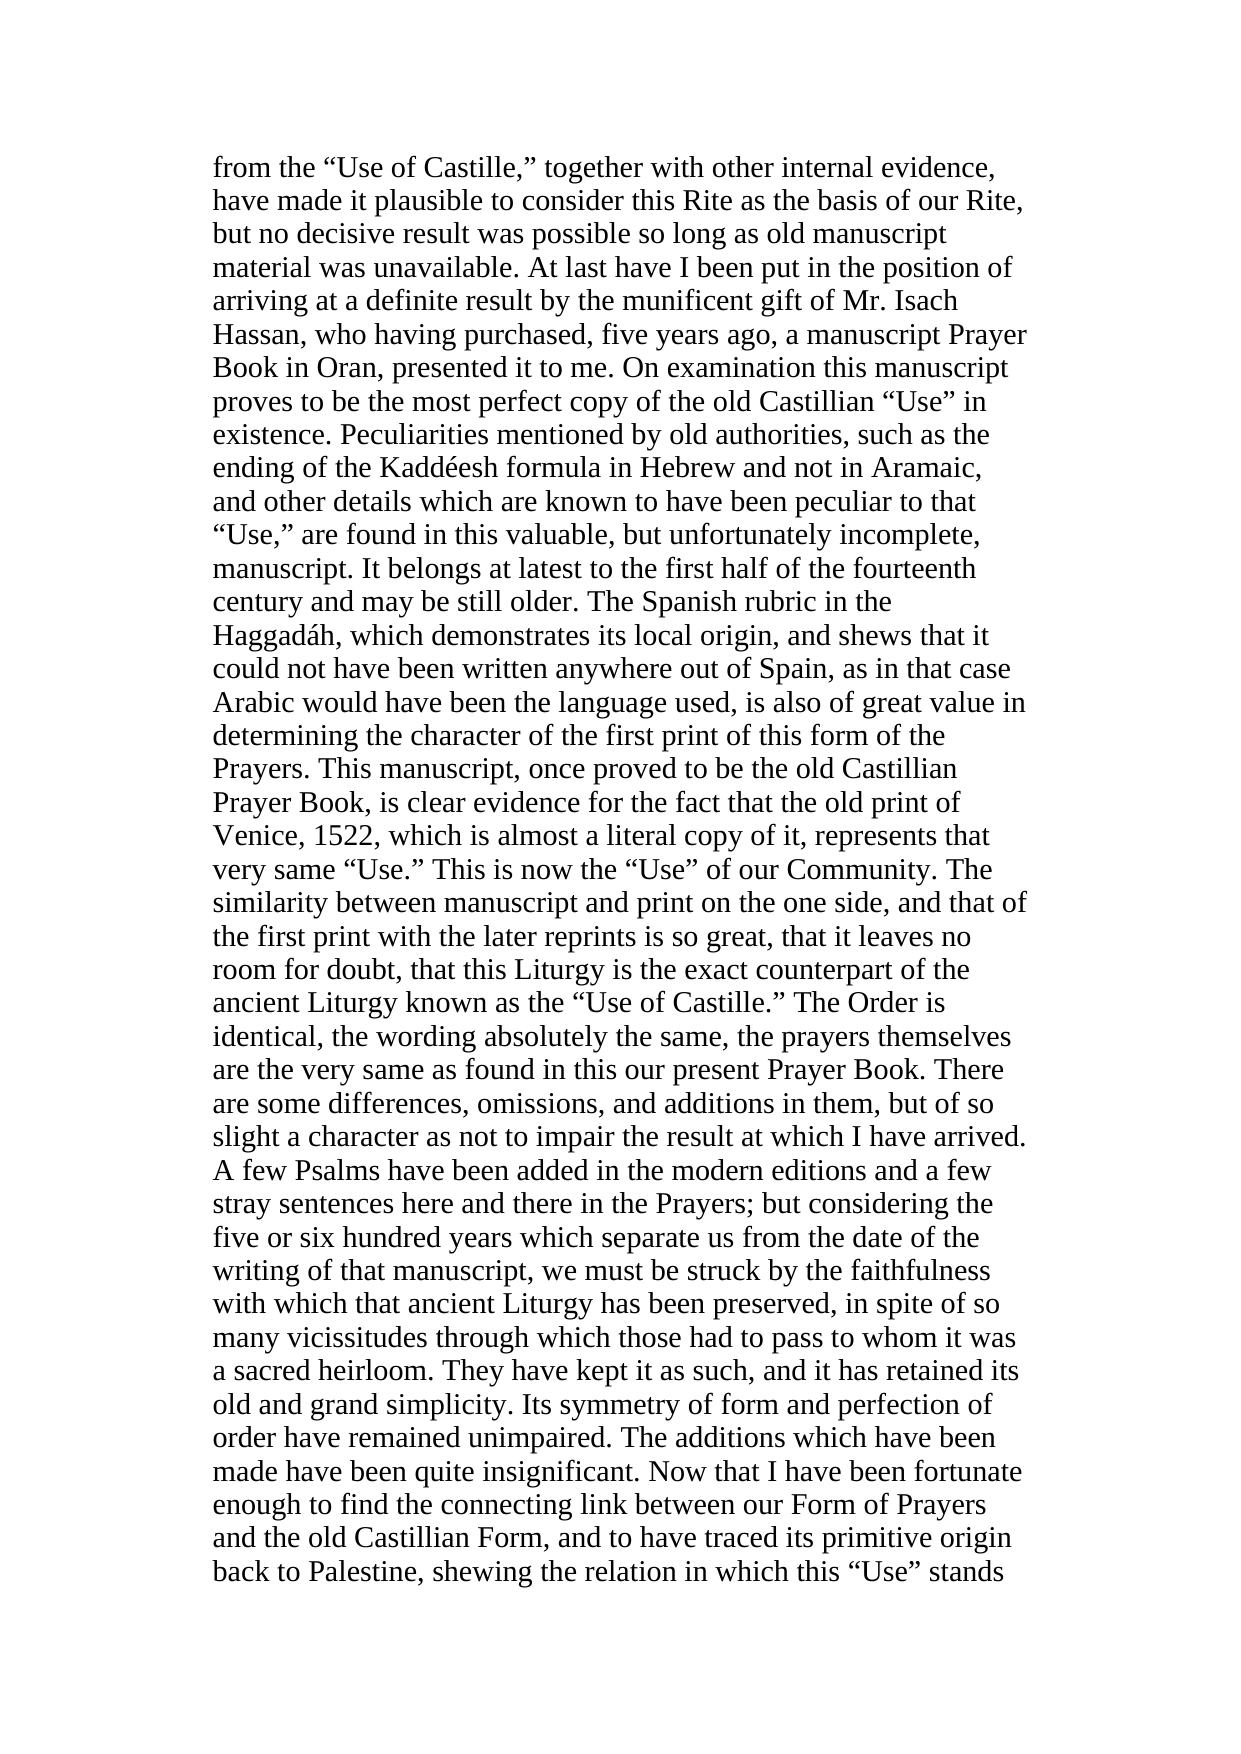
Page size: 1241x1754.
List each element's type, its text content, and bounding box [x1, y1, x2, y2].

text INTRODUCTION. The Form of the Sephardi Prayer Book, which has obtained in the Communities of Holland, England and America, has a history of its own. As a reprint is now appearing under my authority I will endeavour to trace in a few pages that history in a general outline, so that it may serve as an Introduction to the new issue. In the first instance we must distinguish between the prayers proper and the order in which they arc recited, especially in public worship. Those prayers which form the basis of the Prayer Book and the centre of our worship are of extreme antiquity: they existed, at least, in the time of the second Temple. They had not yet, however, been definitely fixed at that time. Nor can we say that they have been preserved in the very same form as far as the wording is concerned. The only permanent and immutable element is the Doxology or Blessing at the end of each prayer and the number of the Blessings which are to be recited at various periods during the day, and the centre for the Morning and Evening Service, which is the Shemá (שמע). Most of these ancient prayers have been formulated by our Sages. We find them scattered through the pages of the Talmudic literature. But they were not written down for a long time. The “Reader,” who as a rule was a learned man, and enjoyed a great reputation, used to read the prayers aloud for the people to listen and to respond at the Benedictions. The only examples of alternate psalmody or antiphony are the Song of Moses, which was incorporated later in the service, and the last portion of the Hallél Psalms. From the fifth century, however, onwards, when also the traditional Law was written down to form the Talmud, we find traces of “Collections” of prayers. These were by no means uniform. To the old and principal prayers, which were also obligatory, many others were added in accordance with the character of special days. Festival days and penitential days, as well as fast days, were enriched with poetical compositions due mostly to such “Readers.” Hymns or supplications, songs of praise or wailing dirges and lamentations, in harmony with the significance of the day on which they were to be recited. They were read either between the prayers proper, as poetical intercalations, or at the end as a kind of supplementary exhortation. The adding of new portions to the Prayer Book starts probably from the second or third century, i.e. if we include in this list of additional prayers the “Selihhóth” for the fast days, and continues up to our very days. Side by side with prayers proper go Blessings, which every Jew is expected to recite on the occasions required by the Law, and by the injunction that he is to devote on every day a small portion of his time to meditate in the Law. Taking this last word in its widest sense, it became the source for those additions which were incorporated at a later time into the Prayer Book, viz. the Blessings and Benedictions which were to be uttered early in the morning, it being man’s first duty to commune in gratitude with his God, and to prepare himself for the ordinary pursuits of life in accordance with the Divine Commands. Portions of the Bible and of Talmudic writings were then selected for every man to peruse and to study. In order to lead up to the proper prayers, and to attune the mind and heart, a selection of Psalms concluding with the Song of Moses was also added to the initial portion of daily devotions. These additions are not of the same age, nor is the order in which they succeed one another the same everywhere. Their introduction rested on the amount of scholarly attainment of those “Readers” and on the tradition which they represented. Much is due to local traditional Usages. In not a few cases it rests on the original sources from which the Communities obtained their Liturgies. It must not be forgotten that the Jews lived dispersed through many lands, whilst the centre of Hebrew learning and of the Liturgy was only in Palestine, and at a later date also in Babylon. From these two countries they obtained all their religious literature. We find therefore two distinct tendencies in our literary tradition, and similarly also in our Liturgy. We distinguish such two groups differing among themselves not only in the wording of the ancient prayers, but still more so in the additions which were made, in the hymnology, in the Psalms used, and also in the order in which the various prayers follow upon one another in the public worship. One Rite is called the Sephardi or Spanish, and the other the Ashkenazi or Franco-German Rite, represented by the Liturgy of the Jews who up to the fifteenth century lived either in Spain or in the French and German countries. These terms need not be limited, however, to the Liturgies of those countries; they apply to much wider areas. For to the Sephardi Rite belong all the Jews who live in the Muhammedan countries, as well as those who left Spain and Portugal, and have settled in the West of Europe and in America, whilst to the other, the Ashkenazi Rite, belong all the Jews living in Europe and their descendants in other countries of the East and West. Nor are these two Rites of absolute uniformity even within their borders. They are subdivided into a large number of minor groups which, though identical in essential points, yet differ, and often considerably, in the selection of their hymns and in the order of the elements that make up the Prayer Book. How old some of these “Minhagim” or “Uses” may be, cannot easily be ascertained. Some go back to a comparatively high antiquity. Already in the eighth century the attempt was made to introduce a certain uniformity. The Gaonim of Babylon tried hard to accomplish this end, and to introduce everywhere the “Use” of Babylon; but then already were the local traditions so strong, and the overwhelming force of old established “Minhagim” so deeply rooted, that even the Gaonim did not entirely succeed. Through their levelling work many of the graver differences must have disappeared. We must rely on exceptional finds in old libraries to reconstruct, say, the Liturgy of the seventh or sixth century. Yet much of the old material has remained embedded in those differences which constitute the two Rites. Of these, the Sephardi has come down to us in a great variety of “Minhagim,” and I limit myself to the consideration of these alone, and to the elucidation of the problem hitherto not yet solved, viz. to fix if possible the origin of this our Liturgy. As remarked above, no old “Orders of Prayers” or “Prayer Books” are in existence, which go back to the starting-point of the Liturgy, containing not only the words and collections of prayers, but also the indication of sequence and order in which they are to follow upon one another, the way in which they are to be recited, none with what is termed the “rubrics” of the Prayer Book. The oldest Prayer Book, in this sense of the word, mentioned is that of Babylonian origin, ascribed to the Gaon Kohen Zedek of the middle of the ninth century, which seems lost. Towards the second half of the same century, at the request of Meir ben Joseph and Isaac ben Simeon, the Gaon Amram sent his Order of Service to Spain. It is remarkable that though this Order was sent to Spain, where it may have exercised some influence on certain forms of the Sephardi Prayer Book, yet it has not been adopted in its entirety. Notable differences distinguish the Sephardi Liturgy from the Text of Amram as preserved to us in the somewhat late copies of the thirteenth and fourteenth centuries. The Franco-German agrees in the wording of the principal prayers more with “Amram” than the Spanish Ritual. Considering that the Liturgy in Amram’s form represents the Babylonian, and that it differs from the Spanish, I am forced to the conclusion that the Spanish Ritual, and especially the older part of it, is of Palestinian origin. The difficulty to reconcile this opinion with the fact that the Spanish Ritual is characterized by a complete absence of all the poems of Kalir, who was undoubtedly of Palestinian origin, a difficulty which has induced the greatest of our scholars, Zunz, to assume a Babylonian origin for the Spanish Ritual, is no difficulty at all. For surely, long before the time of Kalir, the older portions of the Prayer Book had been brought to Spain. This view is strengthened by a further examination of those Liturgies and Rituals which I believe to be of a Palestinian origin. In the first place I turn to the order of prayers composed by the famous Gaon Saadia. He embodied in one volume all those prayers that were used in his time in Egypt in what, he must have considered to be, the most authentic and correct form. He compiled that “Order” whilst still in the Fayyum, towards the end of the ninth or the beginning of the tenth century. It must not be thought that any Gaon presumed to compose new prayers. The Gaonim merely collected those which they considered to be the most accurate, versions and circulated them anew, endowed with the stamp of their authority as Gaonim. They added, as in the case of Saadia, some of their own poetical compositions, but these were not “Prayers,” and no sanctity was attached to them. They claimed no higher rank or authority than to be the compositions of a highly gifted person, or a man of high standing. It was left to the various congregations to accept these Hymns and Exhortations or to reject them; a liberty of which the Communities availed themselves to the fullest extent. Fragments of old local Liturgies have also since come to light from that very part of the world. Above all, the long lost or hitherto absolutely unknown ritual of the Jews of Yemen lias enriched our knowledge of old Oriental forms of the Liturgy during the last few years, and has thrown a new light upon the peculiarities of the Rite which goes by the name of the Spanish or Sephardi. I have collated and minutely compared these various Rites among themselves, and in their relation to the old Orders of Amram and Saadia. The similarity between the forms and the wording in the Yemen ritual, and the fragments from Egypt and the older versions of the Spanish Liturgy, is surprising, and I have come to the conclusion that they represent, in the oldest portions of their prayers, the Palestinian form of our Liturgy, Yemen was independent of Babylon, but depended entirely on Palestine, and the Yemen Liturgy in its oldest form can only have been borrowed from that country. In this Liturgy the poems of Kalir are also absolutely missing, and their place is taken by old Aramaic poems like the “Rahamana.” In more recent times poems of later Spanish writers were introduced, especially after the great change wrought by the influence which Maimonides exercised upon all Oriental Communities, and more so upon those closely connected with Spain and Egypt. This influence is the next factor which I must consider in the history of the Prayer Book and the Order of Prayers. Maimonides formulated both, in his admirably lucid way, in his great work, which became the standard for many countries where the Jews regulated their life in accordance with the prescriptions laid down in his Code of Hebrew Law. The Liturgy was then subjected to a process of remodelling and adjusting in almost all the countries of the East upon the lines; laid down by Maimonides. The natives introduced his formulas and wordings into their old Prayer Books, but anything like uniformity could not be attained even by him. The local “Uses” still retained some force, and many remnants of the old customs have been retained in the various Liturgies of the Spanish Rite. This general term must now be understood to cover a wide area, and to embrace a multitude of minor and greater variations. Up to the thirteenth century many points in the Liturgy had not been definitely settled, though the general character of this liturgical group, which is called the Sephardi, had by then become fixed. It differs from the other by the absence, already remarked, of the poems of Kalir, by the absence of the “Yekum Purkan”—another proof for the independence from Babylon, as this is an essentially Babylonian prayer for the welfare of the heads of the Babylonian Colleges, and for the Exilarch— further, the difference in the “Hoshaanóth” and the introduction in the Kippúr Service of poems by Abitur, Giat, Judah Hallevi, Gabirol, and the two Ibn Ezras. Further, the form of the Kadddesh and the separate forms of “Selihhóth,” as well as other minor differences, in which the Spanish “Uses” offer no small variety among themselves. By comparing them closely we obtain the remarkable result that from a liturgical point of view, Catalonia, though in Spain, stands in much closer affinity to the Provence, and what is more surprising, to the “Uses” of Sicily, Majorca, Algiers, Oran, and Tunis, differing from the Spanish “Use” proper, which in its turn proves to be more akin to the “Uses” of Tripoli, Fez, Sidgilmessa, Egypt, and Syria, a proof more for the common Palestinian origin assigned by me to this specifically Spanish group, to which also the Yemen Liturgy belongs. A peculiar fact must be noted now which has hitherto impeded the investigation of this special group. To my knowledge no single old manuscript Prayer Book, written in Spain, is known to exist in the great libraries of the British Museum, Oxford and Paris. All the manuscripts in these libraries, though belonging to the “Spanish” Rite, belong either to some other “Use” or are of “Magrebi” origin, i.e. they were written out of Spain in some of the Western Muhammedan countries. Many causes have contributed to the disappearance of the Spanish manuscript Prayer Books in Spain, foremost being that they were hunted up and destroyed by the Inquisition. A peculiarity which probably stands in connexion with the persecution to which they were exposed is, that they were all written in books of small size. The older prints, which as a rule are direct imitations of the manuscripts, are all in a diminutive size; this smallness of the book may have also contributed to the loss. Whatever the cause may be, up to a very short time ago, no truly Castillian manuscript was available to assist us in the detailed study of the old Spanish Liturgy. The Commentary on the Prayers and Order of Service of Aaron of Lunel, called “Manhig Olam,” deals more with the “Uses” of the Provence, merely in general terms with the “Minhag Sepharad,” and in a few instances with that of Toledo, where he was in the year 1303. About 1340 David Abudarrham compiled in Seville his Commentary to the Prayers and to the Order of the Liturgy. But not even he assists us much in fixing the origin of this special “Use” of Castille. Many a portion of our Prayer Book is missing in Abudarrham’s work, and on a number of prayers and verses that appear in our book he makes the remark that they are “recited in some places,” without specifying those places where they were used. Quotations from olden times from the “Use of Castille,” together with other internal evidence, have made it plausible to consider this Rite as the basis of our Rite, but no decisive result was possible so long as old manuscript material was unavailable. At last have I been put in the position of arriving at a definite result by the munificent gift of Mr. Isach Hassan, who having purchased, five years ago, a manuscript Prayer Book in Oran, presented it to me. On examination this manuscript proves to be the most perfect copy of the old Castillian “Use” in existence. Peculiarities mentioned by old authorities, such as the ending of the Kaddéesh formula in Hebrew and not in Aramaic, and other details which are known to have been peculiar to that “Use,” are found in this valuable, but unfortunately incomplete, manuscript. It belongs at latest to the first half of the fourteenth century and may be still older. The Spanish rubric in the Haggadáh, which demonstrates its local origin, and shews that it could not have been written anywhere out of Spain, as in that case Arabic would have been the language used, is also of great value in determining the character of the first print of this form of the Prayers. This manuscript, once proved to be the old Castillian Prayer Book, is clear evidence for the fact that the old print of Venice, 1522, which is almost a literal copy of it, represents that very same “Use.” This is now the “Use” of our Community. The similarity between manuscript and print on the one side, and that of the first print with the later reprints is so great, that it leaves no room for doubt, that this Liturgy is the exact counterpart of the ancient Liturgy known as the “Use of Castille.” The Order is identical, the wording absolutely the same, the prayers themselves are the very same as found in this our present Prayer Book. There are some differences, omissions, and additions in them, but of so slight a character as not to impair the result at which I have arrived. A few Psalms have been added in the modern editions and a few stray sentences here and there in the Prayers; but considering the five or six hundred years which separate us from the date of the writing of that manuscript, we must be struck by the faithfulness with which that ancient Liturgy has been preserved, in spite of so many vicissitudes through which those had to pass to whom it was a sacred heirloom. They have kept it as such, and it has retained its old and grand simplicity. Its symmetry of form and perfection of order have remained unimpaired. The additions which have been made have been quite insignificant. Now that I have been fortunate enough to find the connecting link between our Form of Prayers and the old Castillian Form, and to have traced its primitive origin back to Palestine, shewing the relation in which this “Use” stands to the other “Uses” and to our modern Liturgy, I will now briefly sketch its further transmission from Spain. From Castille, as evidenced by this Form of the Prayer Book, the stream of emigrants flowed westwards and carried that Liturgy with them, primarily to Venice. The print, as I remarked, and this applies to almost all the old editions, is of a small size, corresponding exactly with the size of my manuscript. It appeared for the first time in Venice. The very first print has not been found. A reprint appeared there 1524, and in a somewhat more amplified form 1546. In the prayers of this edition some words were intercalated, taken probably from another manuscript. This edition approaches more closely our. form of the Prayers. From 1546-1626 the Prayer Book has been reprinted at least four times in Venice, always in small size. The first translation into Spanish appeared 1552 in Ferrara, no doubt under the auspices of Dona Gracia Mendes. This has been reprinted, 1618, in Amsterdam, eight years before the Hebrew original was printed there. In 1622 appeared a Hebrew-Spanish edition in Venice, which I mention here because it was carried through the press by “Abraham Netto, hijo de Josef Netto,” undoubtedly a relation of the famous Hahám Netto. The first edition of the Hebrew text in Holland was undertaken by Manasse ben Israel. The corrector mentions that “seeing the Bomberg type (i.e. that of Venice) so dilapidated, he (Manasse) had new type cut in accordance with the forms written calligraphically by the famous scribe Michael Jehudah. The matrices for this type were made of gold, so as to ensure a perfect and elegant type.” The tradition of gold or silver type, as it is called, survives still in Holland. This edition is the direct basis of the editions which succeeding generations of the Mendes family have produced in the printing offices of Proops and Jansson. The learned R. Judah Piza and David the son of R. Raphael Meldola published a complete edition, in one volume, in Amsterdam, 1740. It was, however, the edition of Mendes, in five volumes, which was first reprinted here by A. Alexander in 1771-6, who added also the first English translation that appeared in London. Among the compositors was also a proselyte. A new edition and a revised translation, by David Levi, appeared 1789-93, and a second edition, in six volumes, 1810. Five-and-twenty years passed and at that time a new edition of the text, which had been revised with great care and consummate knowledge, together with a new translation, based upon that of Levi, was published by the Rev. D. A. de Sola, in five volumes, 1836-8. New type cut according to the editor’s instructions was used for this edition, which has become the Standard edition of the Community. The translation was again revised, and it appeared in a second edition (1852), which is now reprinted. At the request of the Committee of the Medrash “Heshaim” I have undertaken the new edition. From the Prefatory Note added by them, it will be seen which were the principles that have guided us in this new edition. The Hebrew text has been subjected to a careful revision. The English translation has been maintained in general on the lines of the late author. Merely verbal alterations have been made, though almost on every page, whenever I felt compelled to differ in the interpretation of the Text. A number of new rubrics or instructions have been inserted at the request of the Committee, whose wish lias also been respected in matters of transliteration. The book is to be a kind of guide to the members in their desire to follow the Order of the Service, such as it is carried out in the Synagogue and in private dwellings, in accordance with the “Minhag” of this Congregation, “Shaar Hashamaim.” A few new prayers have been added by me, culled from ancient manuscripts and books. The Prayer for the Bar mitsvah, composed by the late Hahám Artom, as well as his “Reflections” on that occasion—the former having now become part of the Ritual—have been inserted, and a Calendar, arranged for the ensuing fifty years, has replaced the old and now expired one. I have now to recognize the valuable assistance, especially in the reading of the proofs, rendered me by Mr. Joshua M. Levy, Mr. M. A. N. Lindo, the Chairman, and the other members of the Committee of the Heshaim, and no less the help given me by Dr. M. Friedlander in many ways, especially in the reading of the proofs and in the preparation of the Calendaristic portion. To one and all my very best thanks are hereby tendered. May this new edition of the ancient Castillian Book of Prayer appeal with the same force as of old, to the modern worshippers. May those who will use it, find in these sublime prayers the consolation which they are seeking, and the means for expressing their gratitude to the God of their fathers. May they repeat them with the same devotion and fervour as they have been repeated for the last two thousand years, and may they prove to them an inexhaustible source of blessing and happiness. M. GASTER. London: 27 Siván, 5661. 14 June, 1901. [212, 150, 1028, 1588]
